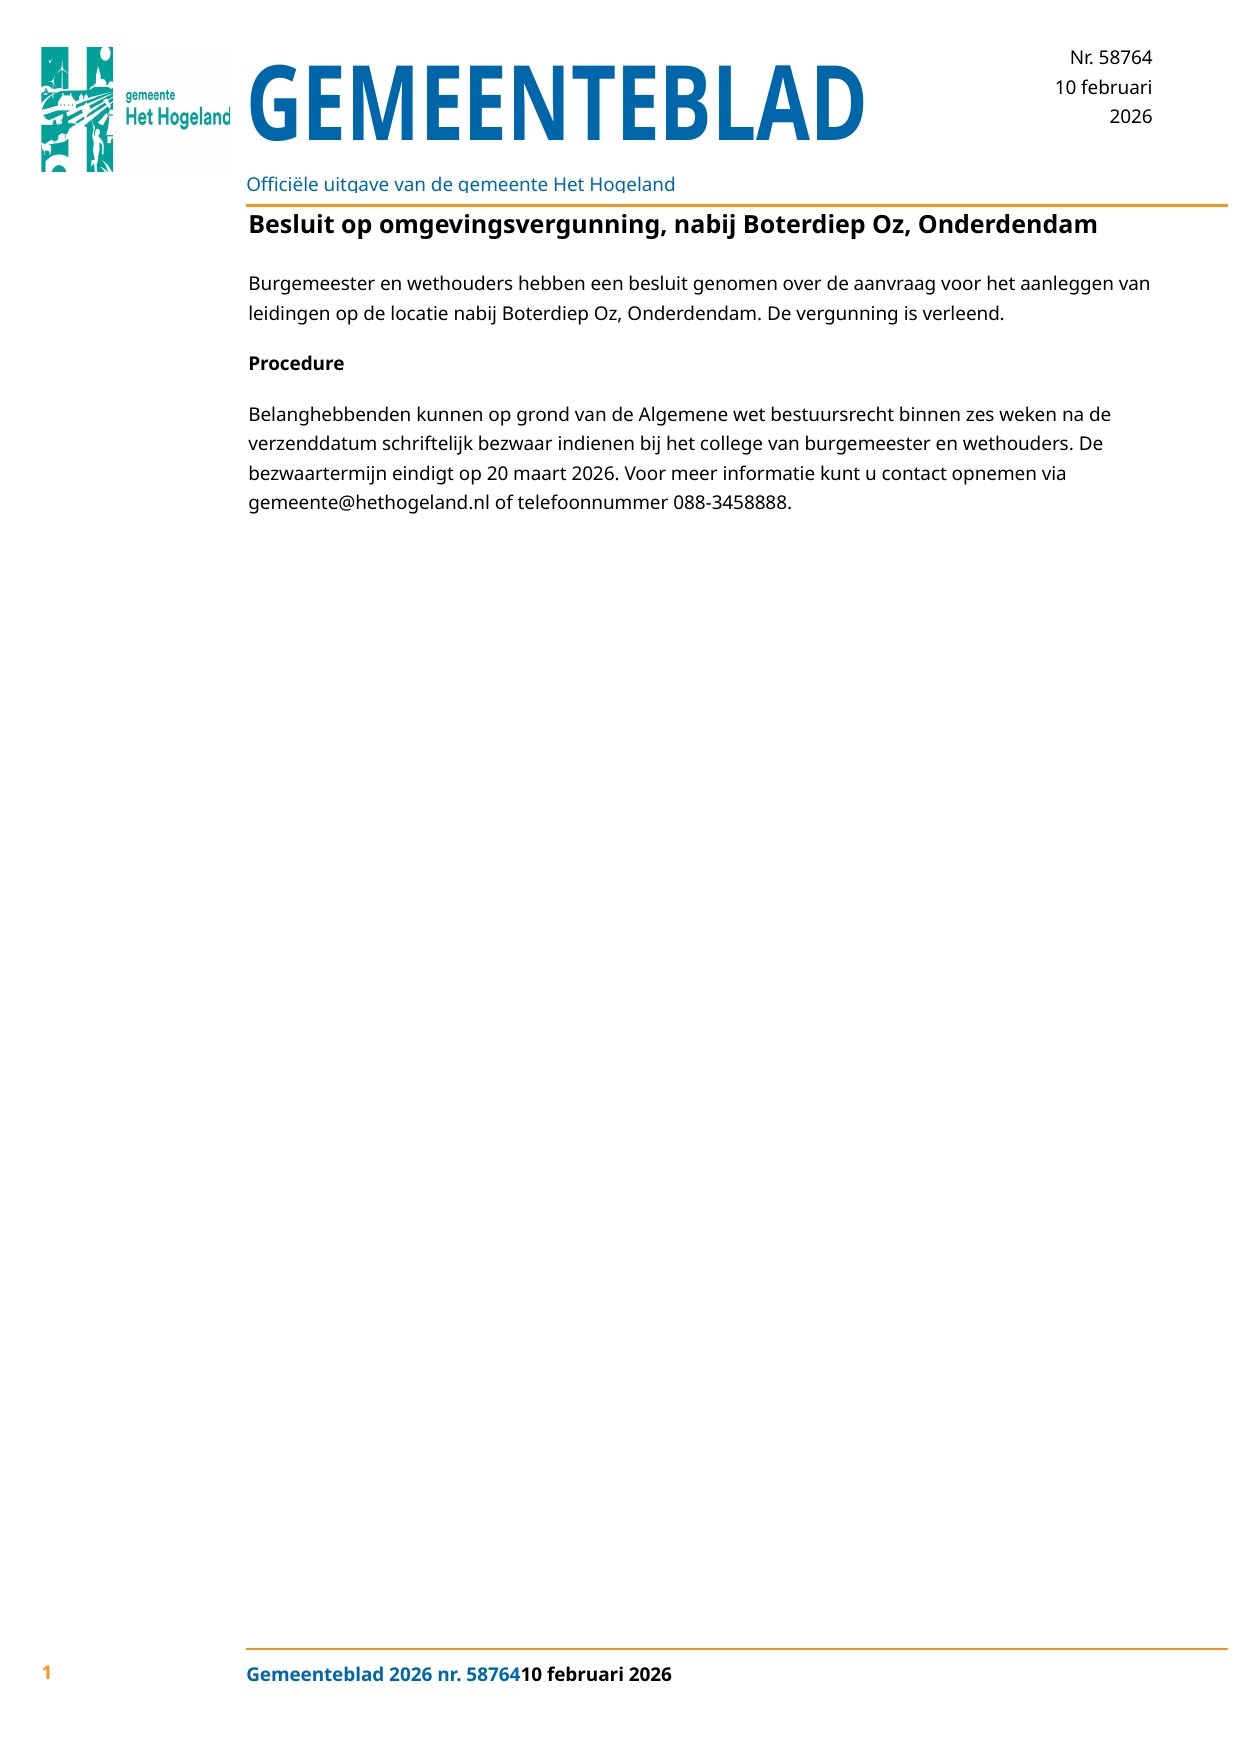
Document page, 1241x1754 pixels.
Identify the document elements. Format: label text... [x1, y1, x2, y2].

text Besluit op omgevingsvergunning, nabij Boterdiep Oz, Onderdendam [248, 207, 1152, 241]
text Procedure [248, 350, 1152, 376]
picture [41, 47, 231, 172]
text Burgemeester en wethouders hebben een besluit genomen over de aanvraag voor het aanleggen van leidingen op de locatie nabij Boterdiep Oz, Onderdendam. De vergunning is verleend. [248, 270, 1152, 326]
text Belanghebbenden kunnen op grond van de Algemene wet bestuursrecht binnen zes weken na de verzenddatum schriftelijk bezwaar indienen bij het college van burgemeester en wethouders. De bezwaartermijn eindigt op 20 maart 2026. Voor meer informatie kunt u contact opnemen via gemeente@hethogeland.nl of telefoonnummer 088-3458888. [248, 401, 1152, 515]
